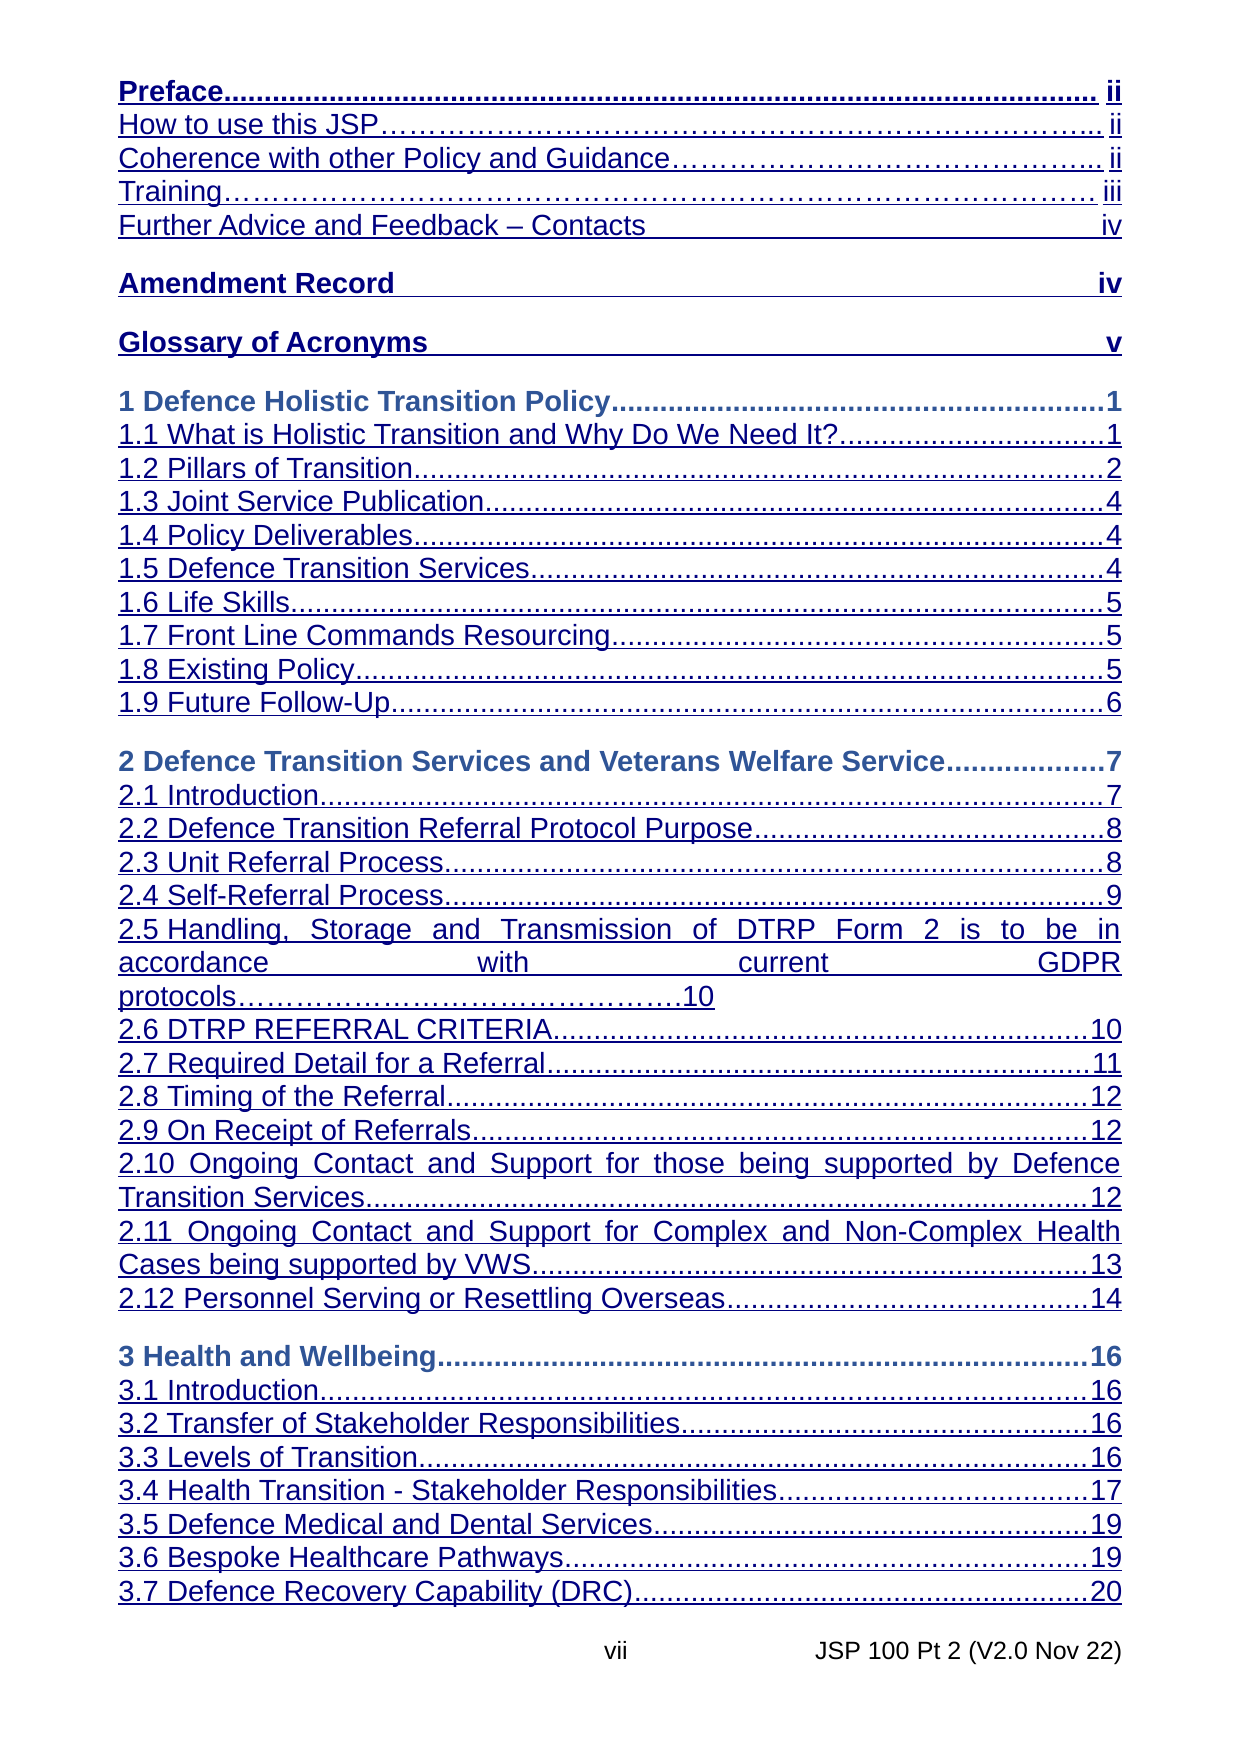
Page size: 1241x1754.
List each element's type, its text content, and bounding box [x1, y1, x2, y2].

text 2.2 Defence Transition Referral Protocol Purpose 8 [118, 811, 1122, 840]
text Training……………………………………………………………………………… iii [118, 174, 1122, 208]
text 1.1 What is Holistic Transition and Why Do We Need It? 1 [118, 417, 1122, 446]
text 3.5 Defence Medical and Dental Services 19 [118, 1507, 1122, 1536]
text 2.11 Ongoing Contact and Support for Complex and Non-Complex Health Cases being supported by VWS 13 [118, 1244, 1122, 1276]
text 3.2 Transfer of Stakeholder Responsibilities 16 [118, 1406, 1122, 1435]
text 2.11 Ongoing Contact and Support for Complex and Non-Complex Health Cases being supported by VWS 13 [118, 1214, 1122, 1243]
text 2.7 Required Detail for a Referral 11 [118, 1046, 1122, 1075]
text 2.5 Handling, Storage and Transmission of DTRP Form 2 is to be in accordance with current GDPR [118, 912, 1122, 974]
text 2.4 Self-Referral Process 9 [118, 878, 1122, 907]
text 1.4 Policy Deliverables 4 [118, 518, 1122, 547]
text 1.8 Existing Policy 5 [118, 652, 1122, 681]
text How to use this JSP………………………………………………………………... ii [118, 107, 1122, 141]
text 1.6 Life Skills 5 [118, 585, 1122, 614]
text Preface............................................................................................................ ii [118, 74, 1122, 107]
text Coherence with other Policy and Guidance……………………………………... ii [118, 141, 1122, 174]
text 2.6 DTRP REFERRAL CRITERIA 10 [118, 1012, 1122, 1041]
text 1.2 Pillars of Transition 2 [118, 451, 1122, 480]
text Further Advice and Feedback – Contacts iv [118, 208, 1122, 237]
text 2.10 Ongoing Contact and Support for those being supported by Defence Transition Services 12 [118, 1147, 1122, 1176]
text 1.9 Future Follow-Up 6 [118, 686, 1122, 715]
text 3 Health and Wellbeing 16 [118, 1339, 1122, 1373]
text 1.7 Front Line Commands Resourcing 5 [118, 618, 1122, 648]
text 3.3 Levels of Transition 16 [118, 1440, 1122, 1469]
text Glossary of Acronyms v [118, 325, 1122, 354]
text 1 Defence Holistic Transition Policy 1 [118, 384, 1122, 417]
text 2.9 On Receipt of Referrals 12 [118, 1113, 1122, 1142]
text 2.8 Timing of the Referral 12 [118, 1079, 1122, 1109]
text 2.10 Ongoing Contact and Support for those being supported by Defence Transition Services 12 [118, 1177, 1122, 1209]
text 2.3 Unit Referral Process 8 [118, 845, 1122, 874]
text 3.1 Introduction 16 [118, 1373, 1122, 1402]
text 1.5 Defence Transition Services 4 [118, 551, 1122, 580]
text 3.6 Bespoke Healthcare Pathways 19 [118, 1541, 1122, 1570]
text 2 Defence Transition Services and Veterans Welfare Service 7 [118, 744, 1122, 778]
text 2.12 Personnel Serving or Resettling Overseas 14 [118, 1281, 1122, 1310]
text 1.3 Joint Service Publication 4 [118, 484, 1122, 513]
text 3.7 Defence Recovery Capability (DRC) 20 [118, 1574, 1122, 1603]
text 3.4 Health Transition - Stakeholder Responsibilities 17 [118, 1473, 1122, 1503]
text protocols……………………………………….10 [118, 976, 1122, 1012]
text Amendment Record iv [118, 267, 1122, 296]
text 2.1 Introduction 7 [118, 778, 1122, 807]
